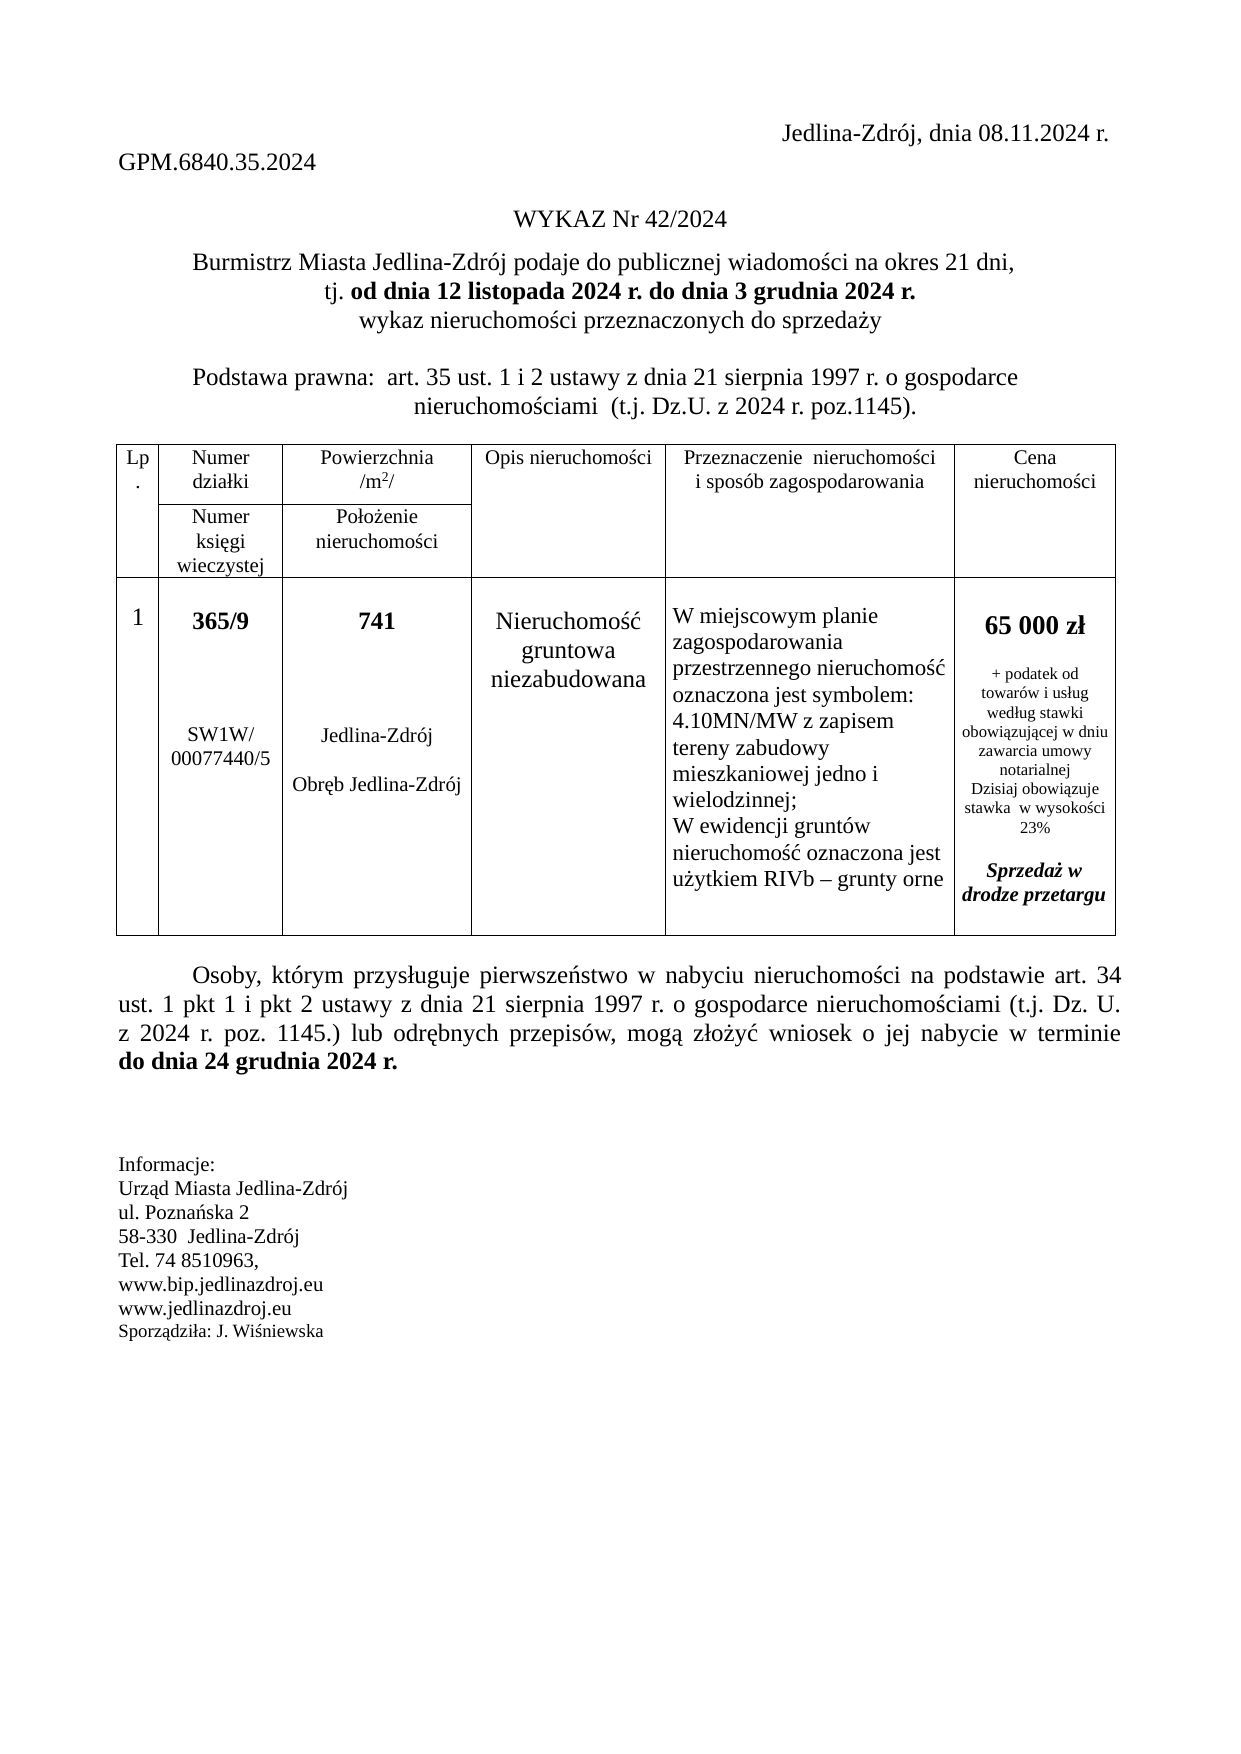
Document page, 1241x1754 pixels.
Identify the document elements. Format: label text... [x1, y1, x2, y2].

table_cell 365/9 SW1W/ 00077440/5 [159, 578, 282, 935]
table_cell 1 [117, 578, 158, 935]
text ul. Poznańska 2 [118, 1200, 1122, 1224]
text 58-330 Jedlina-Zdrój [118, 1224, 1122, 1248]
text wykaz nieruchomości przeznaczonych do sprzedaży [118, 305, 1122, 334]
text Jedlina-Zdrój, dnia 08.11.2024 r. [782, 118, 1122, 147]
text Urząd Miasta Jedlina-Zdrój [118, 1176, 1122, 1200]
text www.jedlinazdroj.eu [118, 1296, 1122, 1320]
table_header Powierzchnia /m2/ [283, 445, 471, 503]
table_cell Położenie nieruchomości [283, 505, 471, 577]
text WYKAZ Nr 42/2024 [118, 204, 1122, 233]
table_header Lp. [117, 445, 158, 577]
text Osoby, którym przysługuje pierwszeństwo w nabyciu nieruchomości na podstawie art. 34 ust. 1 pkt 1 i pkt 2 ustawy z dnia 21 sierpnia 1997 r. o gospodarce nieruchomościami (t.j. Dz. U. z 2024 r. poz. 1145.) lub odrębnych przepisów, mogą złożyć wniosek o jej nabycie w terminie do dnia 24 grudnia 2024 r. [118, 960, 1122, 1075]
table_cell Jedlina-Zdrój Obręb Jedlina-Zdrój [283, 650, 471, 935]
table_header Przeznaczenie nieruchomości i sposób zagospodarowania [666, 445, 954, 577]
text Informacje: [118, 1152, 1122, 1176]
table_cell W miejscowym planie zagospodarowania przestrzennego nieruchomość oznaczona jest symbolem: 4.10MN/MW z zapisem tereny zabudowy mieszkaniowej jedno i wielodzinnej; W ewidencji gruntów nieruchomość oznaczona jest użytkiem RIVb – grunty orne [666, 578, 954, 935]
table_header Opis nieruchomości [472, 445, 665, 577]
table_cell Numer księgi wieczystej [159, 505, 282, 577]
table_cell 65 000 zł + podatek od towarów i usług według stawki obowiązującej w dniu zawarcia umowy notarialnej Dzisiaj obowiązuje stawka w wysokości 23% Sprzedaż w drodze przetargu [955, 578, 1115, 935]
text Tel. 74 8510963, [118, 1248, 1122, 1272]
text www.bip.jedlinazdroj.eu [118, 1272, 1122, 1296]
table_cell 741 [283, 578, 471, 650]
text tj. od dnia 12 listopada 2024 r. do dnia 3 grudnia 2024 r. [118, 276, 1122, 305]
text Burmistrz Miasta Jedlina-Zdrój podaje do publicznej wiadomości na okres 21 dni, [118, 247, 1122, 276]
text Sporządziła: J. Wiśniewska [118, 1320, 1122, 1342]
text Podstawa prawna: art. 35 ust. 1 i 2 ustawy z dnia 21 sierpnia 1997 r. o gospodarce nieruchomościami (t.j. Dz.U. z 2024 r. poz.1145). [118, 362, 1122, 420]
table_header Numer działki [159, 445, 282, 503]
text GPM.6840.35.2024 [118, 147, 1122, 176]
table_header Cena nieruchomości [955, 445, 1115, 577]
table_cell Nieruchomość gruntowa niezabudowana [472, 578, 665, 935]
